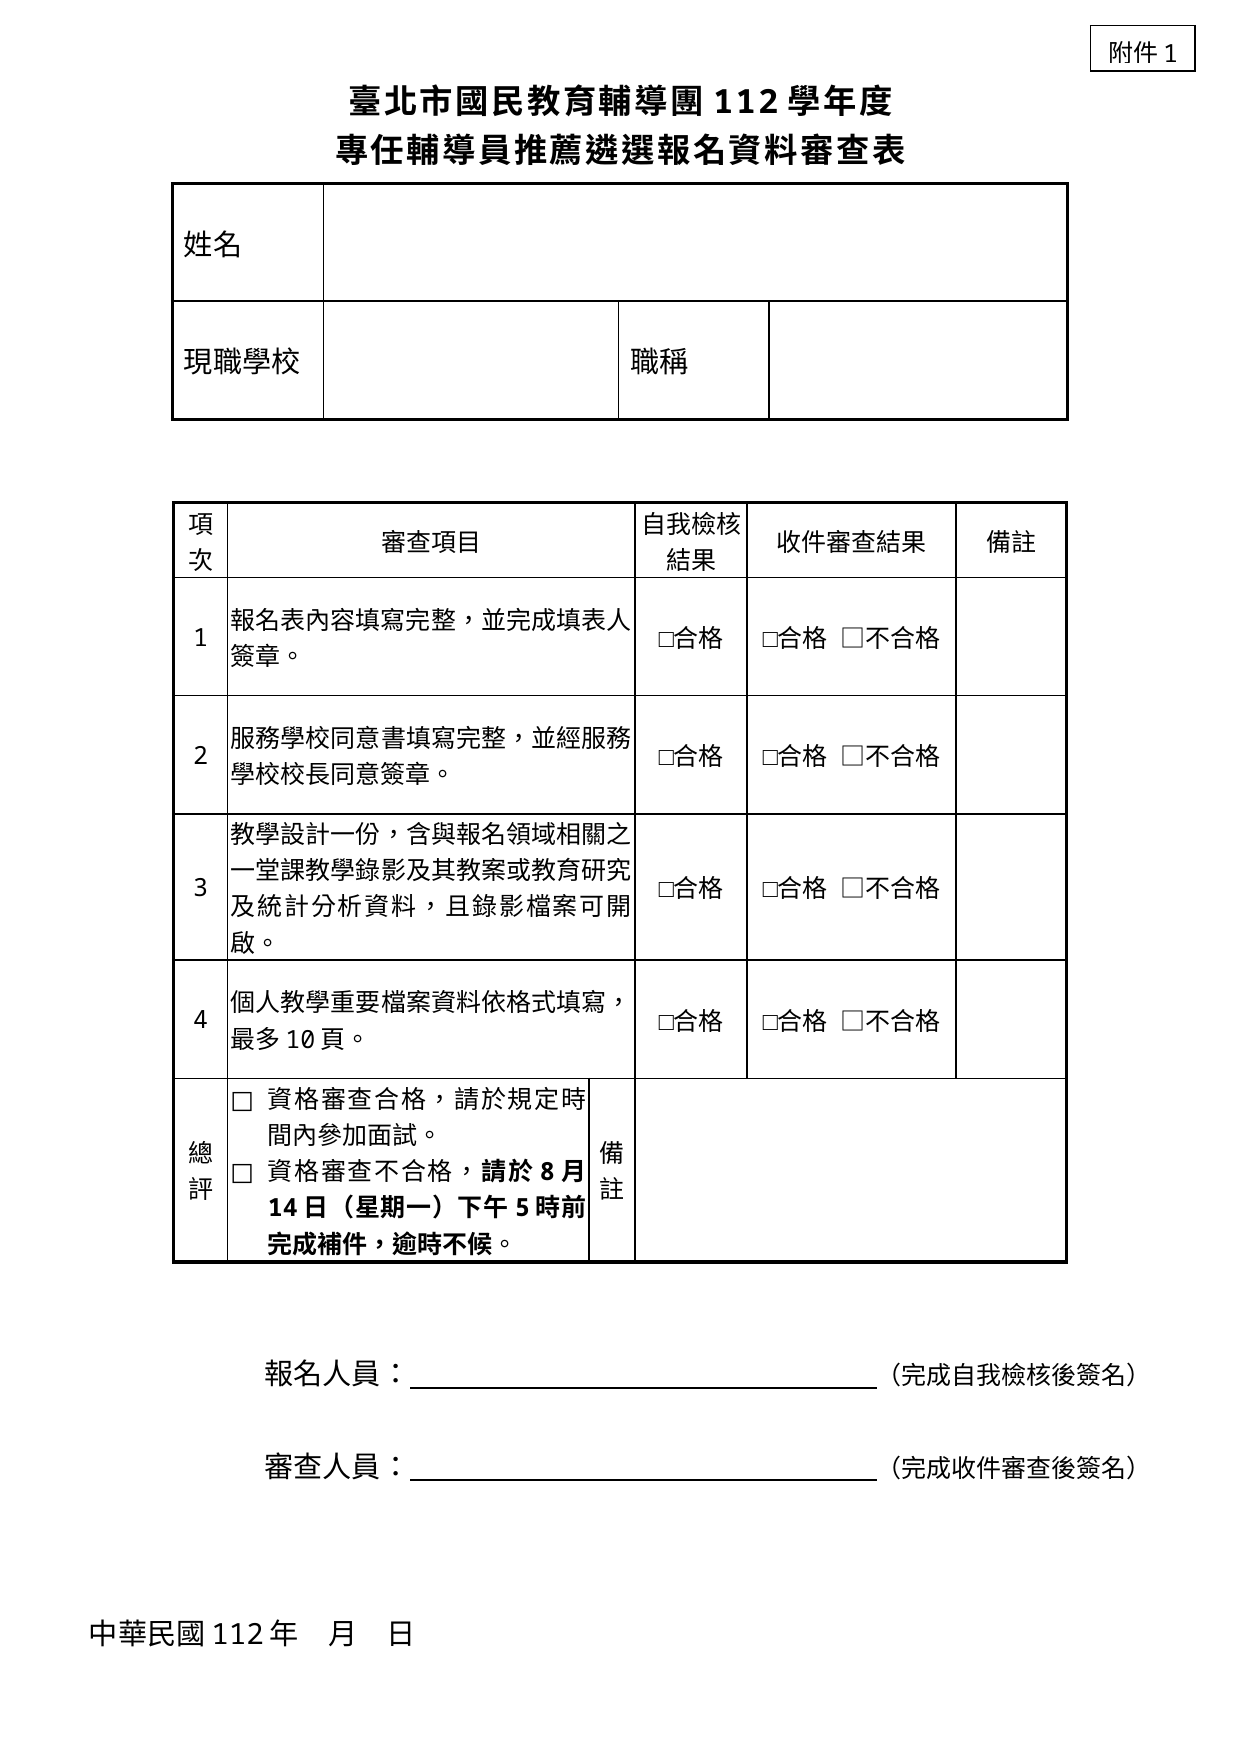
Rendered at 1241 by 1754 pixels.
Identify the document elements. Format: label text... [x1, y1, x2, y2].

table_header 姓名 [174, 185, 323, 300]
table_cell □合格 □不合格 [748, 961, 955, 1077]
table_header 自我檢核結果 [636, 504, 746, 577]
table_cell [324, 302, 618, 418]
table_cell 2 [175, 696, 227, 813]
table_cell 現職學校 [174, 302, 323, 418]
table_cell [957, 696, 1065, 813]
text 臺北市國民教育輔導團112學年度 [89, 75, 1152, 123]
table_header 備註 [957, 504, 1065, 577]
table_cell [636, 1079, 1065, 1260]
table_cell 4 [175, 961, 227, 1077]
table_cell □合格 [636, 578, 746, 695]
text 報名人員： （完成自我檢核後簽名） [89, 1351, 1152, 1393]
table_header 項次 [175, 504, 227, 577]
table_cell □合格 [636, 696, 746, 813]
text 審查人員： （完成收件審查後簽名） [89, 1443, 1152, 1485]
table_header 審查項目 [228, 504, 634, 577]
text [1091, 26, 1194, 70]
table_cell [957, 815, 1065, 959]
table_cell □合格 □不合格 [748, 696, 955, 813]
table_cell □合格 [636, 815, 746, 959]
table_cell 報名表內容填寫完整，並完成填表人簽章。 [228, 578, 634, 695]
table_cell 教學設計一份，含與報名領域相關之一堂課教學錄影及其教案或教育研究及統計分析資料，且錄影檔案可開啟。 [228, 815, 634, 959]
table_header 收件審查結果 [748, 504, 955, 577]
table_cell □合格 [636, 961, 746, 1077]
text 專任輔導員推薦遴選報名資料審查表 [89, 123, 1152, 172]
table_cell 個人教學重要檔案資料依格式填寫，最多10頁。 [228, 961, 634, 1077]
table_cell □合格 □不合格 [748, 578, 955, 695]
table_cell 1 [175, 578, 227, 695]
table_cell 資格審查合格，請於規定時間內參加面試。 資格審查不合格，請於8月14日（星期一）下午5時前完成補件，逾時不候。 [228, 1079, 588, 1260]
table_cell [957, 961, 1065, 1077]
table_cell [770, 302, 1066, 418]
text 附件1 [1106, 34, 1179, 63]
table_cell 備 註 [590, 1079, 634, 1260]
table_cell [957, 578, 1065, 695]
table_cell 3 [175, 815, 227, 959]
table_cell 職稱 [619, 302, 768, 418]
text 中華民國112年 月 日 [89, 1610, 1152, 1653]
table_cell □合格 □不合格 [748, 815, 955, 959]
table_cell 總 評 [175, 1079, 227, 1260]
table_header [324, 185, 1066, 300]
table_cell 服務學校同意書填寫完整，並經服務學校校長同意簽章。 [228, 696, 634, 813]
